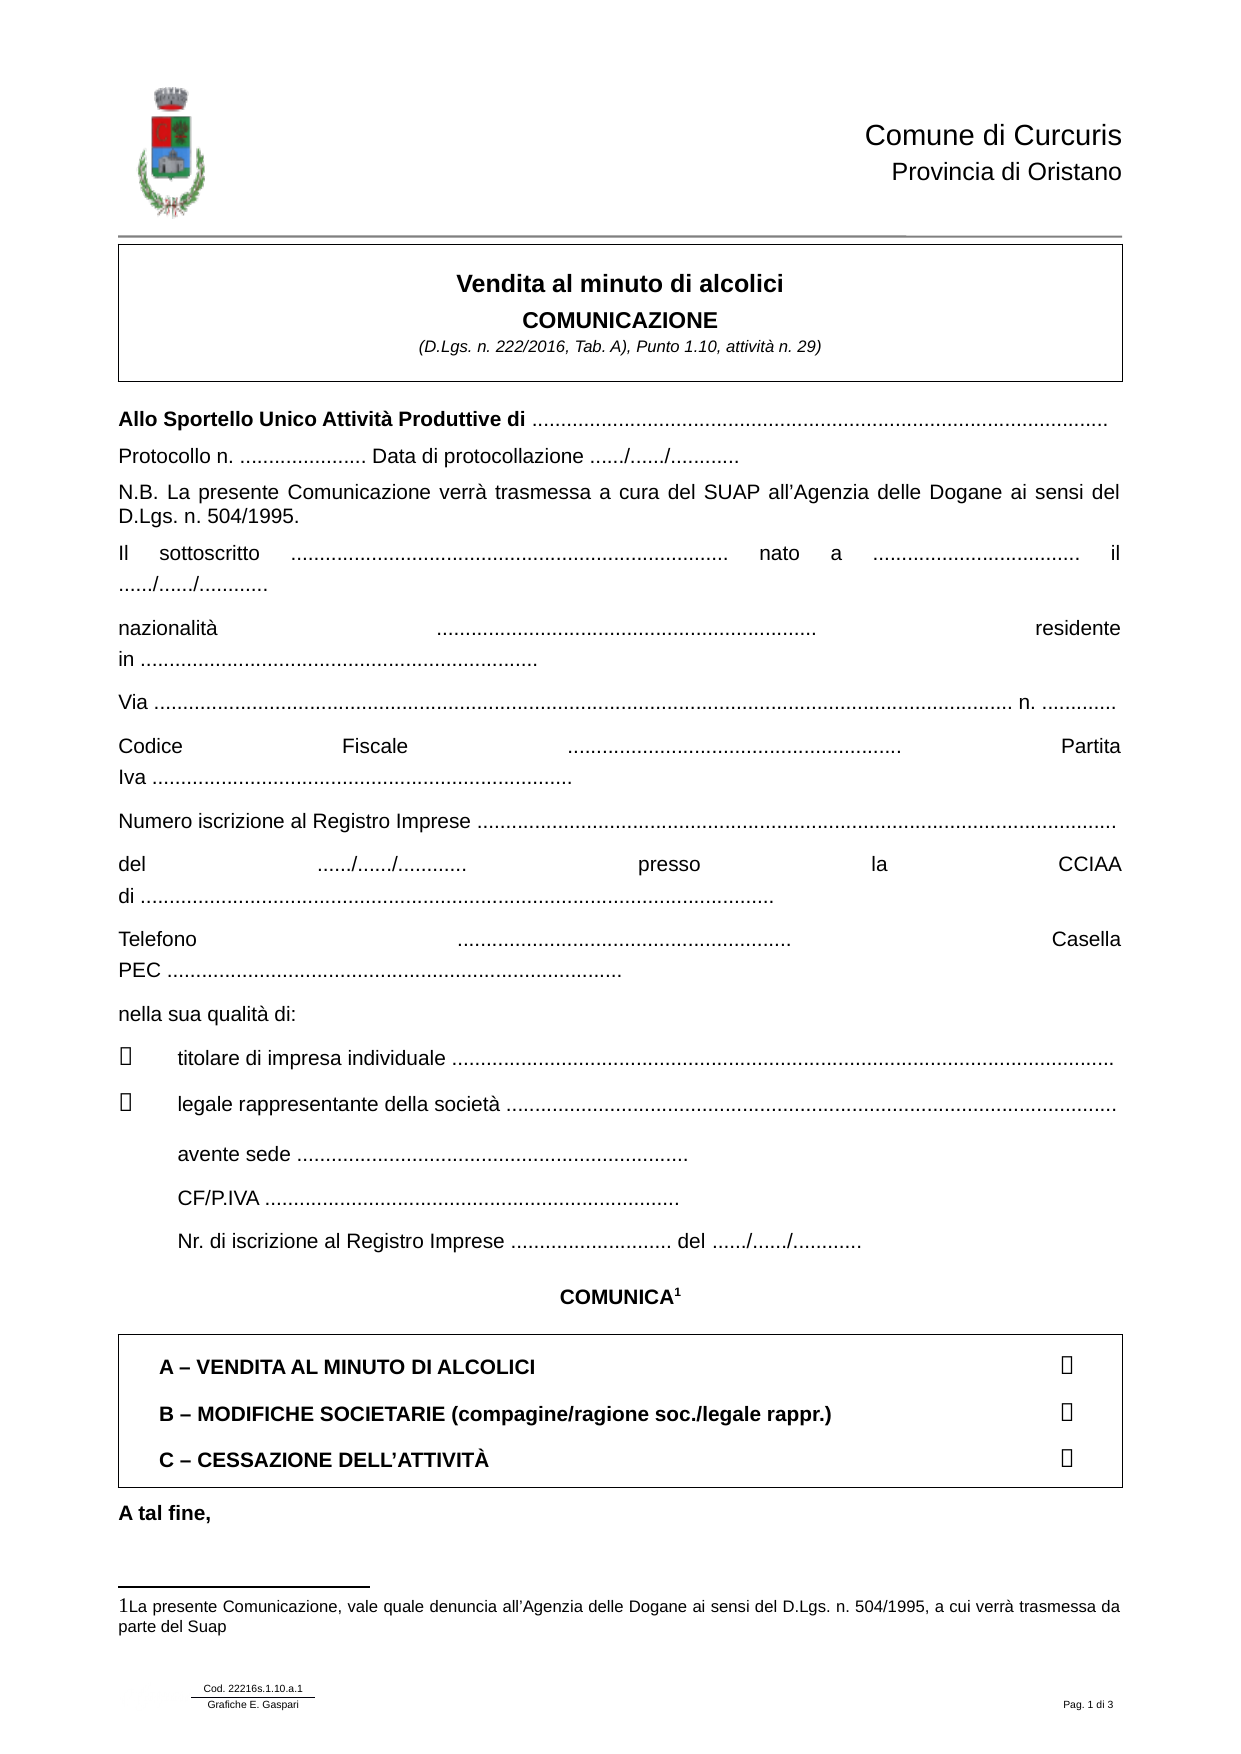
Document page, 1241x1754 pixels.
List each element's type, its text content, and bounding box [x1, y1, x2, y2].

text del ....../....../............ presso la CCIAA di .............................................................................................................. [118, 852, 1122, 907]
text N.B. La presente Comunicazione verrà trasmessa a cura del SUAP all’Agenzia delle Dogane ai sensi del D.Lgs. n. 504/1995. [118, 480, 1122, 528]
text Nr. di iscrizione al Registro Imprese ............................ del ....../....../............ [177, 1229, 1122, 1253]
text Provincia di Oristano [224, 157, 1122, 185]
text Numero iscrizione al Registro Imprese ............................................................................................................... [118, 809, 1122, 833]
text Allo Sportello Unico Attività Produttive di .................................................................................................... [118, 407, 1122, 431]
text nella sua qualità di: [118, 1002, 1122, 1026]
text Via ..................................................................................................................................................... n. ............. [118, 690, 1122, 714]
text nazionalità .................................................................. residente in ..................................................................... [118, 615, 1122, 671]
text avente sede .................................................................... [177, 1142, 1122, 1166]
table_header A – VENDITA AL MINUTO DI ALCOLICI  B – MODIFICHE SOCIETARIE (compagine/ragione soc./legale rappr.)  C – CESSAZIONE DELL’ATTIVITÀ  [119, 1335, 1122, 1487]
text Comune di Curcuris [224, 118, 1122, 152]
text A tal fine, [118, 1501, 1122, 1525]
text  legale rappresentante della società .......................................................................................................... [118, 1085, 1122, 1119]
picture [122, 87, 224, 219]
text Telefono .......................................................... Casella PEC ............................................................................... [118, 927, 1122, 982]
text Il sottoscritto ............................................................................ nato a .................................... il ....../....../............ [118, 541, 1122, 596]
text La presente Comunicazione, vale quale denuncia all’Agenzia delle Dogane ai sensi del D.Lgs. n. 504/1995, a cui verrà trasmessa da parte del Suap [118, 1593, 1122, 1636]
text  titolare di impresa individuale ................................................................................................................... [118, 1038, 1122, 1072]
table_header Vendita al minuto di alcolici COMUNICAZIONE (D.Lgs. n. 222/2016, Tab. A), Punto 1.10, attività n. 29) [119, 245, 1122, 381]
text Codice Fiscale .......................................................... Partita Iva ......................................................................... [118, 734, 1122, 789]
text COMUNICA [118, 1285, 1122, 1309]
text CF/P.IVA ........................................................................ [177, 1185, 1122, 1209]
text Protocollo n. ...................... Data di protocollazione ....../....../............ [118, 444, 1122, 468]
